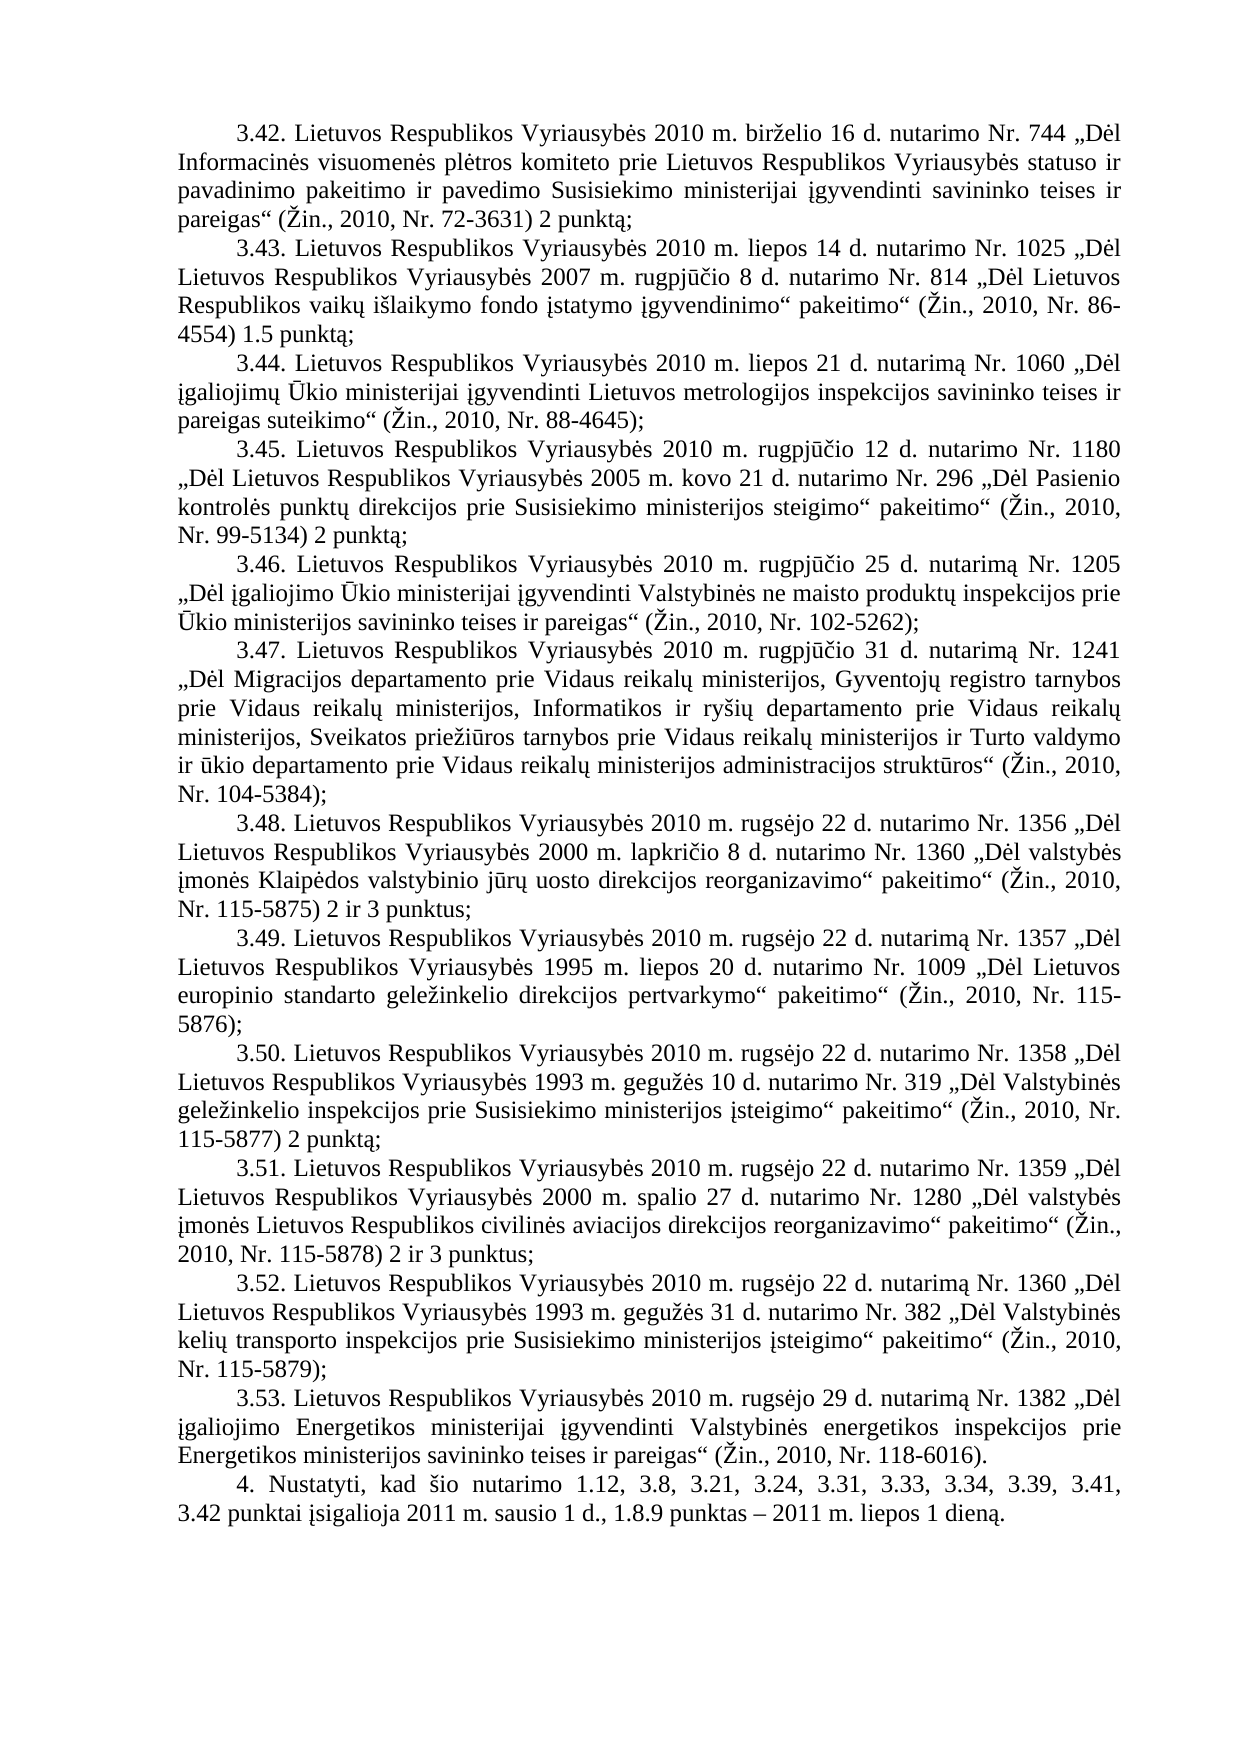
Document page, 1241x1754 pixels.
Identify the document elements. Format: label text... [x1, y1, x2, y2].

text 3.45. Lietuvos Respublikos Vyriausybės 2010 m. rugpjūčio 12 d. nutarimo Nr. 1180 „Dėl Lietuvos Respublikos Vyriausybės 2005 m. kovo 21 d. nutarimo Nr. 296 „Dėl Pasienio kontrolės punktų direkcijos prie Susisiekimo ministerijos steigimo“ pakeitimo“ (Žin., 2010, Nr. 99-5134) 2 punktą; [177, 434, 1122, 549]
text 3.49. Lietuvos Respublikos Vyriausybės 2010 m. rugsėjo 22 d. nutarimą Nr. 1357 „Dėl Lietuvos Respublikos Vyriausybės 1995 m. liepos 20 d. nutarimo Nr. 1009 „Dėl Lietuvos europinio standarto geležinkelio direkcijos pertvarkymo“ pakeitimo“ (Žin., 2010, Nr. 115-5876); [177, 923, 1122, 1038]
text 3.46. Lietuvos Respublikos Vyriausybės 2010 m. rugpjūčio 25 d. nutarimą Nr. 1205 „Dėl įgaliojimo Ūkio ministerijai įgyvendinti Valstybinės ne maisto produktų inspekcijos prie Ūkio ministerijos savininko teises ir pareigas“ (Žin., 2010, Nr. 102-5262); [177, 549, 1122, 636]
text 3.48. Lietuvos Respublikos Vyriausybės 2010 m. rugsėjo 22 d. nutarimo Nr. 1356 „Dėl Lietuvos Respublikos Vyriausybės 2000 m. lapkričio 8 d. nutarimo Nr. 1360 „Dėl valstybės įmonės Klaipėdos valstybinio jūrų uosto direkcijos reorganizavimo“ pakeitimo“ (Žin., 2010, Nr. 115-5875) 2 ir 3 punktus; [177, 808, 1122, 923]
text 3.43. Lietuvos Respublikos Vyriausybės 2010 m. liepos 14 d. nutarimo Nr. 1025 „Dėl Lietuvos Respublikos Vyriausybės 2007 m. rugpjūčio 8 d. nutarimo Nr. 814 „Dėl Lietuvos Respublikos vaikų išlaikymo fondo įstatymo įgyvendinimo“ pakeitimo“ (Žin., 2010, Nr. 86-4554) 1.5 punktą; [177, 233, 1122, 348]
text 3.53. Lietuvos Respublikos Vyriausybės 2010 m. rugsėjo 29 d. nutarimą Nr. 1382 „Dėl įgaliojimo Energetikos ministerijai įgyvendinti Valstybinės energetikos inspekcijos prie Energetikos ministerijos savininko teises ir pareigas“ (Žin., 2010, Nr. 118-6016). [177, 1383, 1122, 1469]
text 3.50. Lietuvos Respublikos Vyriausybės 2010 m. rugsėjo 22 d. nutarimo Nr. 1358 „Dėl Lietuvos Respublikos Vyriausybės 1993 m. gegužės 10 d. nutarimo Nr. 319 „Dėl Valstybinės geležinkelio inspekcijos prie Susisiekimo ministerijos įsteigimo“ pakeitimo“ (Žin., 2010, Nr. 115-5877) 2 punktą; [177, 1038, 1122, 1153]
text 3.47. Lietuvos Respublikos Vyriausybės 2010 m. rugpjūčio 31 d. nutarimą Nr. 1241 „Dėl Migracijos departamento prie Vidaus reikalų ministerijos, Gyventojų registro tarnybos prie Vidaus reikalų ministerijos, Informatikos ir ryšių departamento prie Vidaus reikalų ministerijos, Sveikatos priežiūros tarnybos prie Vidaus reikalų ministerijos ir Turto valdymo ir ūkio departamento prie Vidaus reikalų ministerijos administracijos struktūros“ (Žin., 2010, Nr. 104-5384); [177, 636, 1122, 808]
text 3.44. Lietuvos Respublikos Vyriausybės 2010 m. liepos 21 d. nutarimą Nr. 1060 „Dėl įgaliojimų Ūkio ministerijai įgyvendinti Lietuvos metrologijos inspekcijos savininko teises ir pareigas suteikimo“ (Žin., 2010, Nr. 88-4645); [177, 348, 1122, 434]
text 3.51. Lietuvos Respublikos Vyriausybės 2010 m. rugsėjo 22 d. nutarimo Nr. 1359 „Dėl Lietuvos Respublikos Vyriausybės 2000 m. spalio 27 d. nutarimo Nr. 1280 „Dėl valstybės įmonės Lietuvos Respublikos civilinės aviacijos direkcijos reorganizavimo“ pakeitimo“ (Žin., 2010, Nr. 115-5878) 2 ir 3 punktus; [177, 1153, 1122, 1268]
text 3.52. Lietuvos Respublikos Vyriausybės 2010 m. rugsėjo 22 d. nutarimą Nr. 1360 „Dėl Lietuvos Respublikos Vyriausybės 1993 m. gegužės 31 d. nutarimo Nr. 382 „Dėl Valstybinės kelių transporto inspekcijos prie Susisiekimo ministerijos įsteigimo“ pakeitimo“ (Žin., 2010, Nr. 115-5879); [177, 1268, 1122, 1383]
text 3.42. Lietuvos Respublikos Vyriausybės 2010 m. birželio 16 d. nutarimo Nr. 744 „Dėl Informacinės visuomenės plėtros komiteto prie Lietuvos Respublikos Vyriausybės statuso ir pavadinimo pakeitimo ir pavedimo Susisiekimo ministerijai įgyvendinti savininko teises ir pareigas“ (Žin., 2010, Nr. 72-3631) 2 punktą; [177, 118, 1122, 233]
text 4. Nustatyti, kad šio nutarimo 1.12, 3.8, 3.21, 3.24, 3.31, 3.33, 3.34, 3.39, 3.41, 3.42 punktai įsigalioja 2011 m. sausio 1 d., 1.8.9 punktas – 2011 m. liepos 1 dieną. [177, 1469, 1122, 1527]
